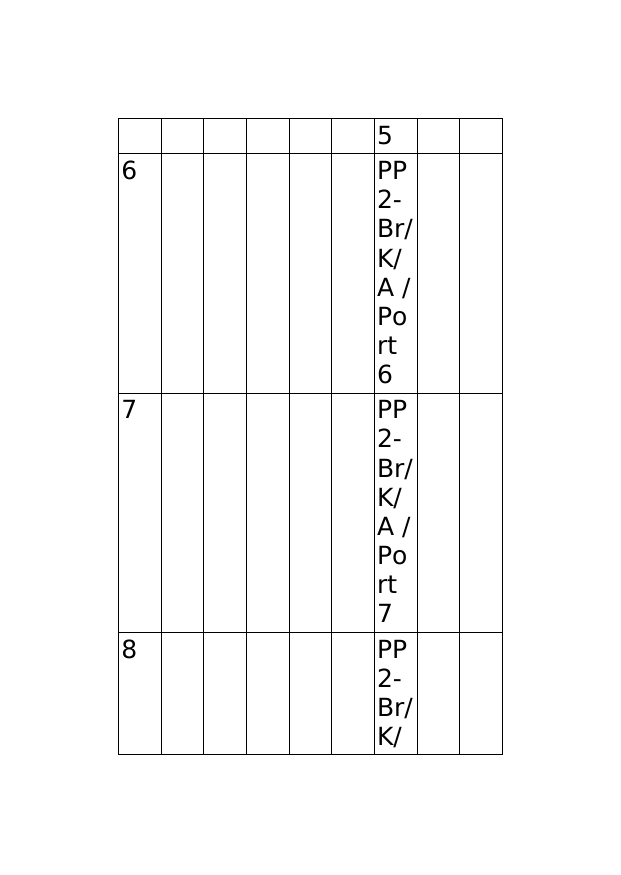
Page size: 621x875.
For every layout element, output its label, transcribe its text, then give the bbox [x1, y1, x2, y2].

table_cell [204, 154, 246, 392]
table_cell [418, 154, 459, 392]
table_cell [204, 119, 246, 153]
table_cell [162, 633, 203, 754]
table_cell [332, 154, 374, 392]
table_cell [460, 154, 502, 392]
table_cell [332, 633, 374, 754]
table_cell [460, 119, 502, 153]
table_cell [290, 633, 331, 754]
table_cell PP2-Br/K/ [375, 633, 417, 754]
table_cell [460, 633, 502, 754]
table_cell [418, 119, 459, 153]
table_cell [247, 154, 289, 392]
table_cell PP2-Br/K/A / Port 6 [375, 154, 417, 392]
table_cell [247, 119, 289, 153]
table_cell [162, 394, 203, 632]
table_cell 8 [119, 633, 161, 754]
table_cell PP2-Br/K/A / Port 7 [375, 394, 417, 632]
table_cell [332, 119, 374, 153]
table_cell [418, 394, 459, 632]
table_cell [460, 394, 502, 632]
table_cell [290, 154, 331, 392]
table_cell [418, 633, 459, 754]
table_cell [332, 394, 374, 632]
table_cell 5 [375, 119, 417, 153]
table_cell 7 [119, 394, 161, 632]
table_cell [204, 394, 246, 632]
table_cell 6 [119, 154, 161, 392]
table_cell [119, 119, 161, 153]
table_cell [162, 154, 203, 392]
table_cell [247, 394, 289, 632]
table_cell [204, 633, 246, 754]
table_cell [290, 394, 331, 632]
table_cell [247, 633, 289, 754]
table_cell [290, 119, 331, 153]
table_cell [162, 119, 203, 153]
